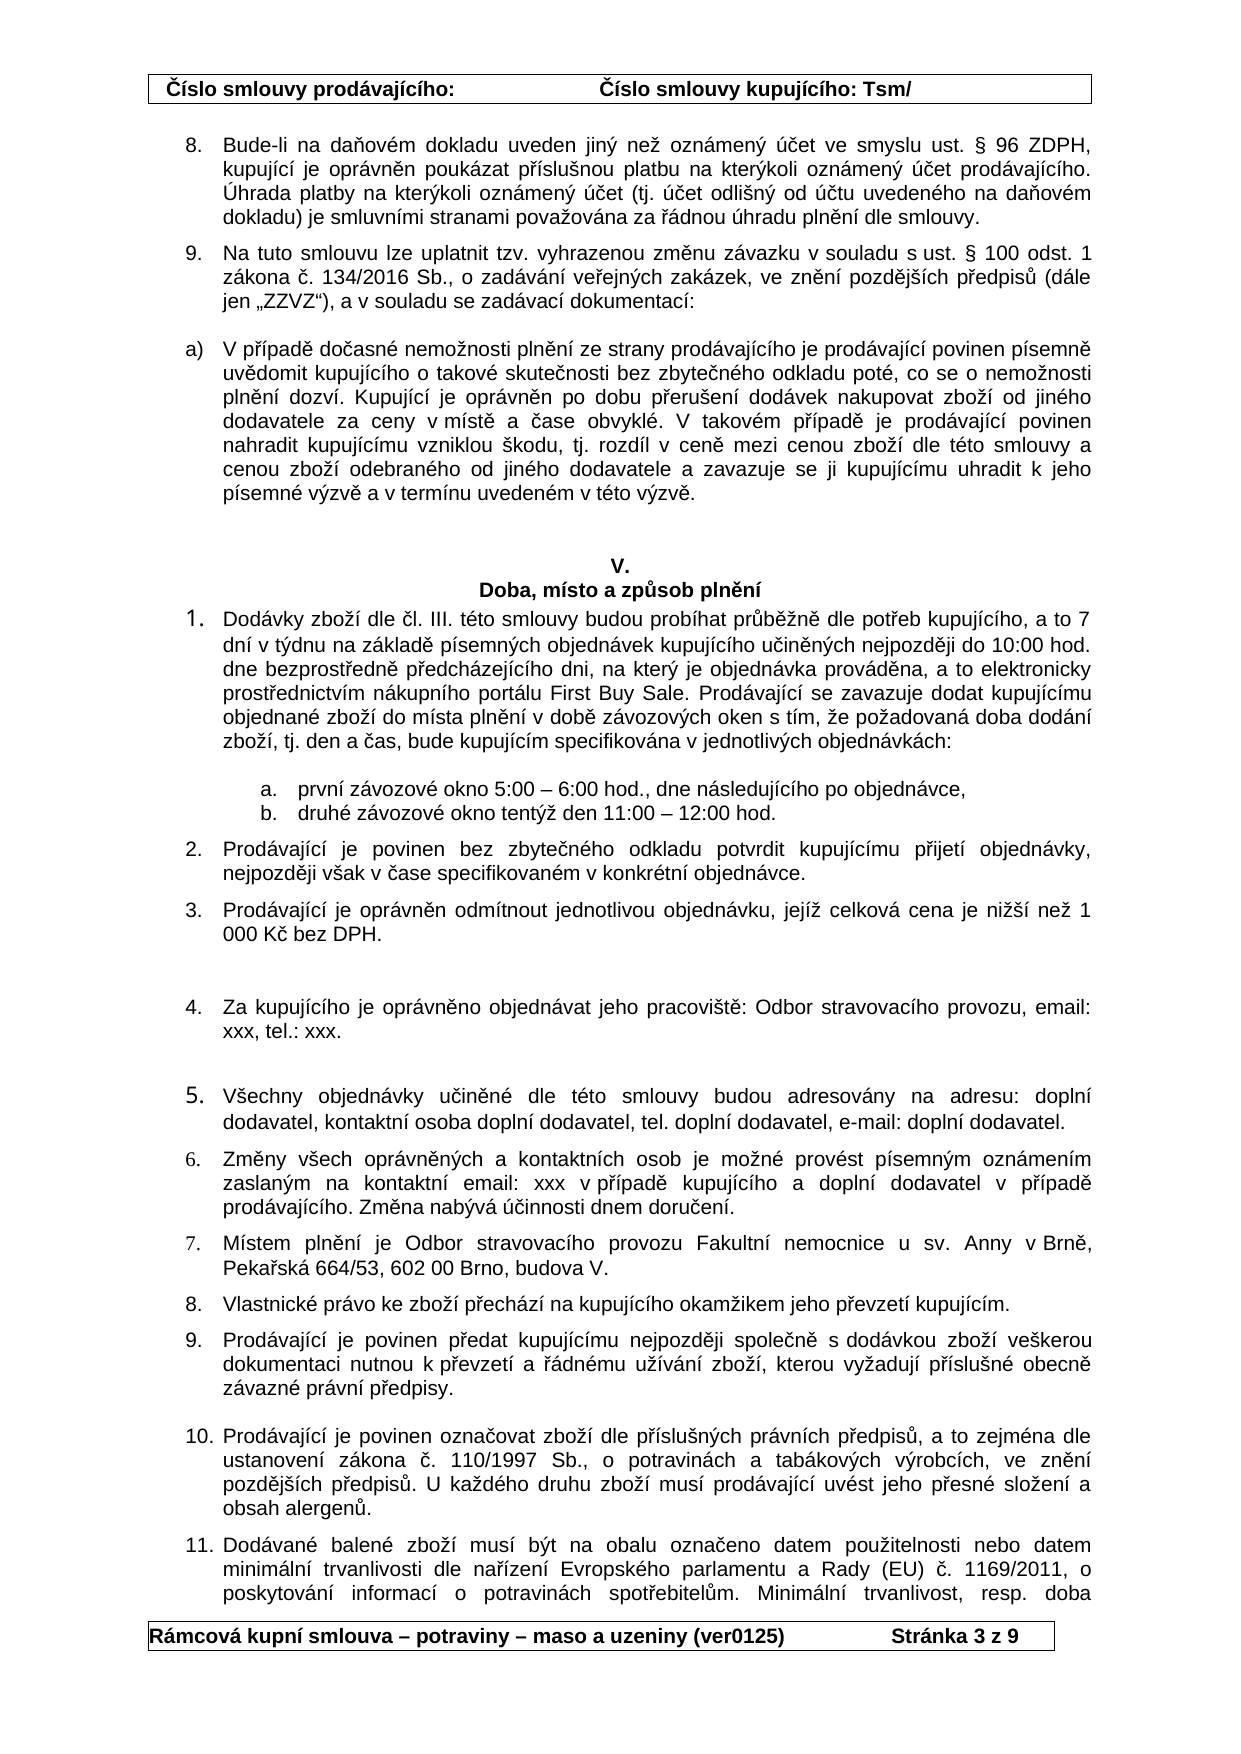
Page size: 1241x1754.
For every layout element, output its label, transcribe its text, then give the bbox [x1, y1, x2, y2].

list Změny všech oprávněných a kontaktních osob je možné provést písemným oznámením zaslaným na kontaktní email: xxx v případě kupujícího a doplní dodavatel v případě prodávajícího. Změna nabývá účinnosti dnem doručení. [185, 1147, 1092, 1219]
list Místem plnění je Odbor stravovacího provozu Fakultní nemocnice u sv. Anny v Brně, Pekařská 664/53, 602 00 Brno, budova V. [185, 1231, 1092, 1279]
text V. [148, 554, 1092, 578]
list Za kupujícího je oprávněno objednávat jeho pracoviště: Odbor stravovacího provozu, email: xxx, tel.: xxx. [185, 994, 1092, 1042]
subtitle Doba, místo a způsob plnění [148, 578, 1092, 602]
list Dodávky zboží dle čl. III. této smlouvy budou probíhat průběžně dle potřeb kupujícího, a to 7 dní v týdnu na základě písemných objednávek kupujícího učiněných nejpozději do 10:00 hod. dne bezprostředně předcházejícího dni, na který je objednávka prováděna, a to elektronicky prostřednictvím nákupního portálu First Buy Sale. Prodávající se zavazuje dodat kupujícímu objednané zboží do místa plnění v době závozových oken s tím, že požadovaná doba dodání zboží, tj. den a čas, bude kupujícím specifikována v jednotlivých objednávkách: [185, 602, 1092, 753]
list Dodávané balené zboží musí být na obalu označeno datem použitelnosti nebo datem minimální trvanlivosti dle nařízení Evropského parlamentu a Rady (EU) č. 1169/2011, o poskytování informací o potravinách spotřebitelům. Minimální trvanlivost, resp. doba [185, 1532, 1092, 1604]
list Prodávající je oprávněn odmítnout jednotlivou objednávku, jejíž celková cena je nižší než 1 000 Kč bez DPH. [185, 898, 1092, 946]
list Prodávající je povinen označovat zboží dle příslušných právních předpisů, a to zejména dle ustanovení zákona č. 110/1997 Sb., o potravinách a tabákových výrobcích, ve znění pozdějších předpisů. U každého druhu zboží musí prodávající uvést jeho přesné složení a obsah alergenů. [185, 1424, 1092, 1520]
list Všechny objednávky učiněné dle této smlouvy budou adresovány na adresu: doplní dodavatel, kontaktní osoba doplní dodavatel, tel. doplní dodavatel, e-mail: doplní dodavatel. [185, 1079, 1092, 1134]
list Na tuto smlouvu lze uplatnit tzv. vyhrazenou změnu závazku v souladu s ust. § 100 odst. 1 zákona č. 134/2016 Sb., o zadávání veřejných zakázek, ve znění pozdějších předpisů (dále jen „ZZVZ“), a v souladu se zadávací dokumentací: [185, 241, 1092, 313]
list Bude-li na daňovém dokladu uveden jiný než oznámený účet ve smyslu ust. § 96 ZDPH, kupující je oprávněn poukázat příslušnou platbu na kterýkoli oznámený účet prodávajícího. Úhrada platby na kterýkoli oznámený účet (tj. účet odlišný od účtu uvedeného na daňovém dokladu) je smluvními stranami považována za řádnou úhradu plnění dle smlouvy. [185, 133, 1092, 229]
list první závozové okno 5:00 – 6:00 hod., dne následujícího po objednávce, [260, 777, 1092, 801]
list Vlastnické právo ke zboží přechází na kupujícího okamžikem jeho převzetí kupujícím. [185, 1292, 1092, 1316]
list druhé závozové okno tentýž den 11:00 – 12:00 hod. [260, 801, 1092, 825]
list Prodávající je povinen předat kupujícímu nejpozději společně s dodávkou zboží veškerou dokumentaci nutnou k převzetí a řádnému užívání zboží, kterou vyžadují příslušné obecně závazné právní předpisy. [185, 1328, 1092, 1400]
list Prodávající je povinen bez zbytečného odkladu potvrdit kupujícímu přijetí objednávky, nejpozději však v čase specifikovaném v konkrétní objednávce. [185, 837, 1092, 885]
list V případě dočasné nemožnosti plnění ze strany prodávajícího je prodávající povinen písemně uvědomit kupujícího o takové skutečnosti bez zbytečného odkladu poté, co se o nemožnosti plnění dozví. Kupující je oprávněn po dobu přerušení dodávek nakupovat zboží od jiného dodavatele za ceny v místě a čase obvyklé. V takovém případě je prodávající povinen nahradit kupujícímu vzniklou škodu, tj. rozdíl v ceně mezi cenou zboží dle této smlouvy a cenou zboží odebraného od jiného dodavatele a zavazuje se ji kupujícímu uhradit k jeho písemné výzvě a v termínu uvedeném v této výzvě. [185, 337, 1092, 505]
